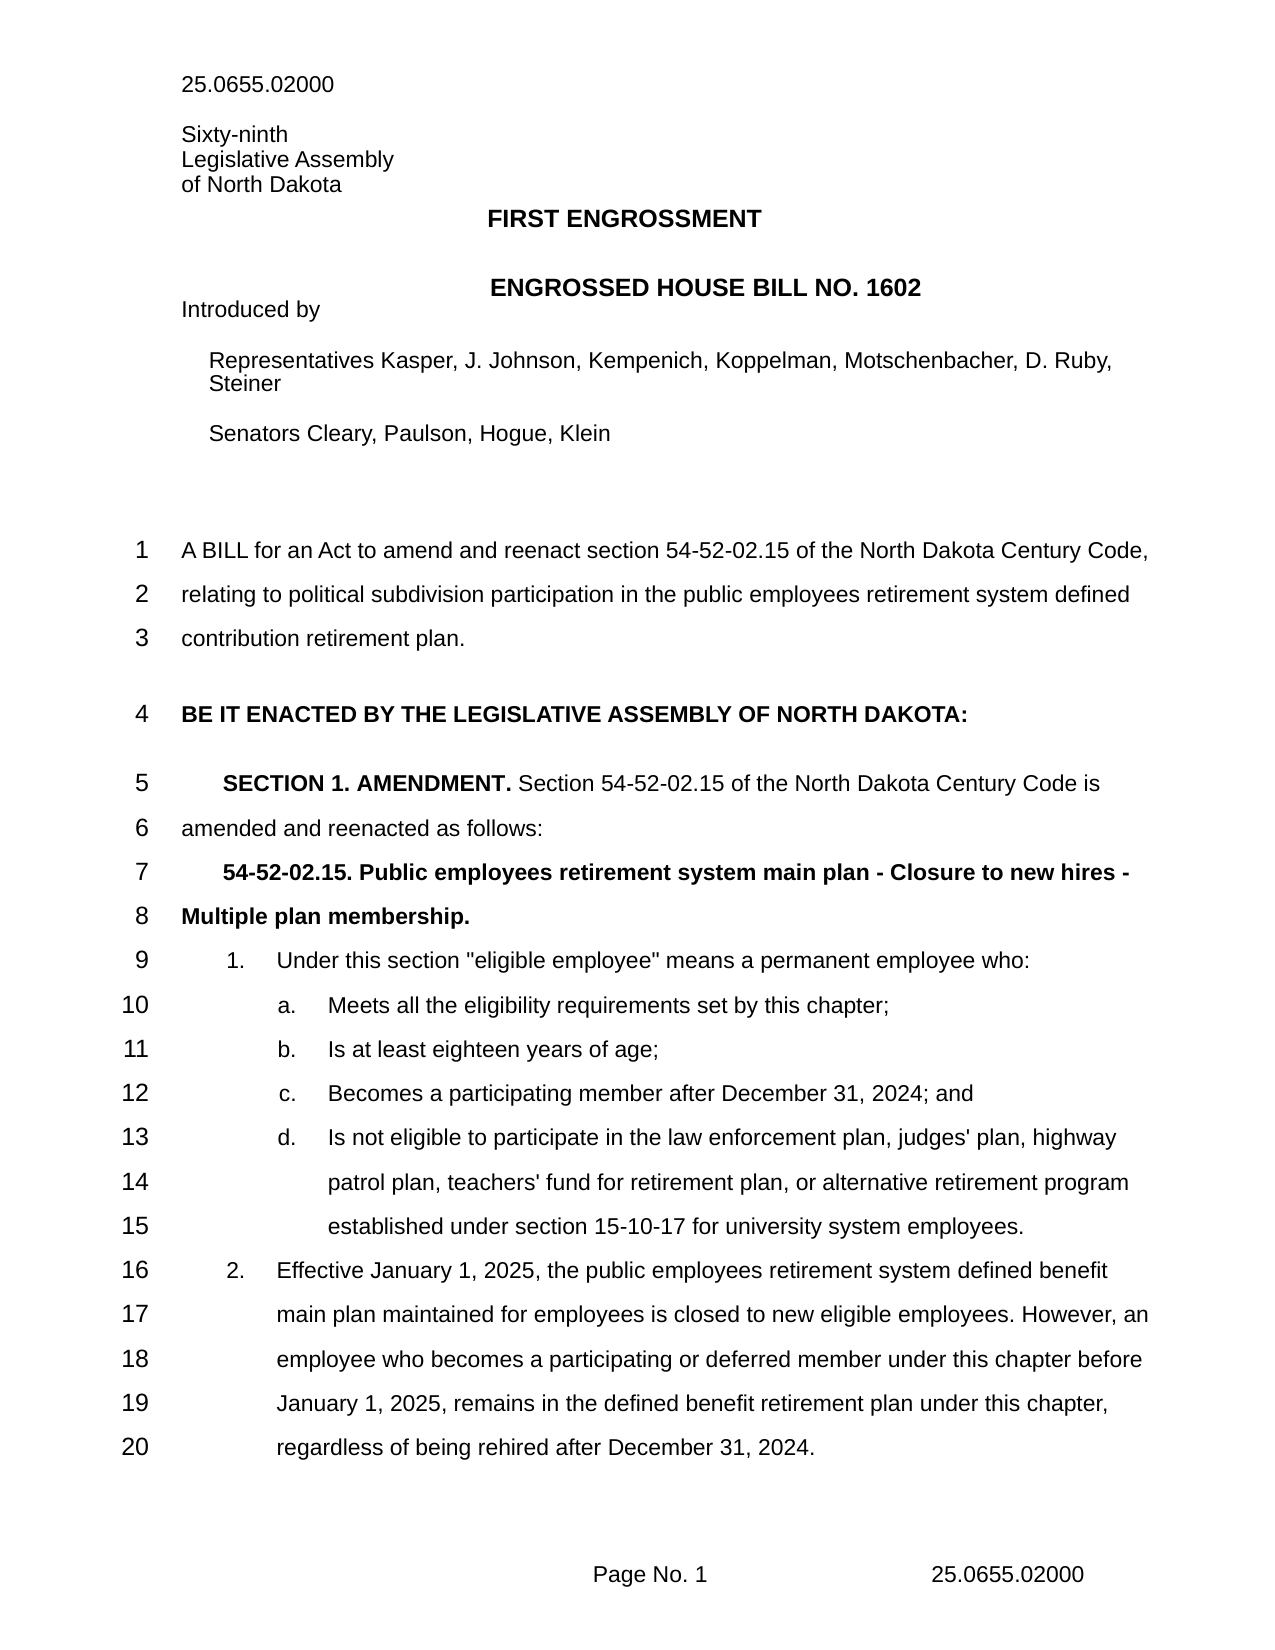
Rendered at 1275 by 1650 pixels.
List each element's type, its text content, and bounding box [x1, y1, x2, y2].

title ENGROSSED House BILL NO. 1602 [490, 272, 921, 301]
text Senators Cleary, Paulson, Hogue, Klein [208, 423, 1154, 446]
text b. Is at least eighteen years of age; [181, 1022, 1154, 1066]
text c. Becomes a participating member after December 31, 2024; and [181, 1066, 1154, 1110]
text a. Meets all the eligibility requirements set by this chapter; [181, 978, 1154, 1022]
text 1. Under this section "eligible employee" means a permanent employee who: [181, 933, 1154, 978]
text 25.0655.02000 [181, 73, 1154, 98]
text of North Dakota [181, 173, 1154, 198]
title A BILL for an Act to amend and reenact section 54‑52‑02.15 of the North Dakota Century Code, relating to political subdivision participation in the public employees retirement system defined contribution retirement plan. [181, 523, 1154, 656]
subtitle 54‑52‑02.15. Public employees retirement system main plan ‑ Closure to new hires ‑ Multiple plan membership. [181, 845, 1154, 933]
text Introduced by [181, 298, 1154, 323]
text Representatives Kasper, J. Johnson, Kempenich, Koppelman, Motschenbacher, D. Ruby, Steiner [208, 350, 1154, 396]
text SECTION 1. AMENDMENT. Section 54‑52‑02.15 of the North Dakota Century Code is amended and reenacted as follows: [181, 756, 1154, 845]
text d. Is not eligible to participate in the law enforcement plan, judges' plan, highway patrol plan, teachers' fund for retirement plan, or alternative retirement program established under section 15‑10‑17 for university system employees. [181, 1110, 1154, 1243]
title FIRST ENGROSSMENT [487, 206, 762, 233]
text Legislative Assembly [181, 148, 1154, 173]
text 2. Effective January 1, 2025, the public employees retirement system defined benefit main plan maintained for employees is closed to new eligible employees. However, an employee who becomes a participating or deferred member under this chapter before January 1, 2025, remains in the defined benefit retirement plan under this chapter, regardless of being rehired after December 31, 2024. [181, 1243, 1154, 1464]
text Sixty-ninth [181, 123, 1154, 148]
text BE IT ENACTED BY THE LEGISLATIVE ASSEMBLY OF NORTH DAKOTA: [181, 687, 1154, 731]
